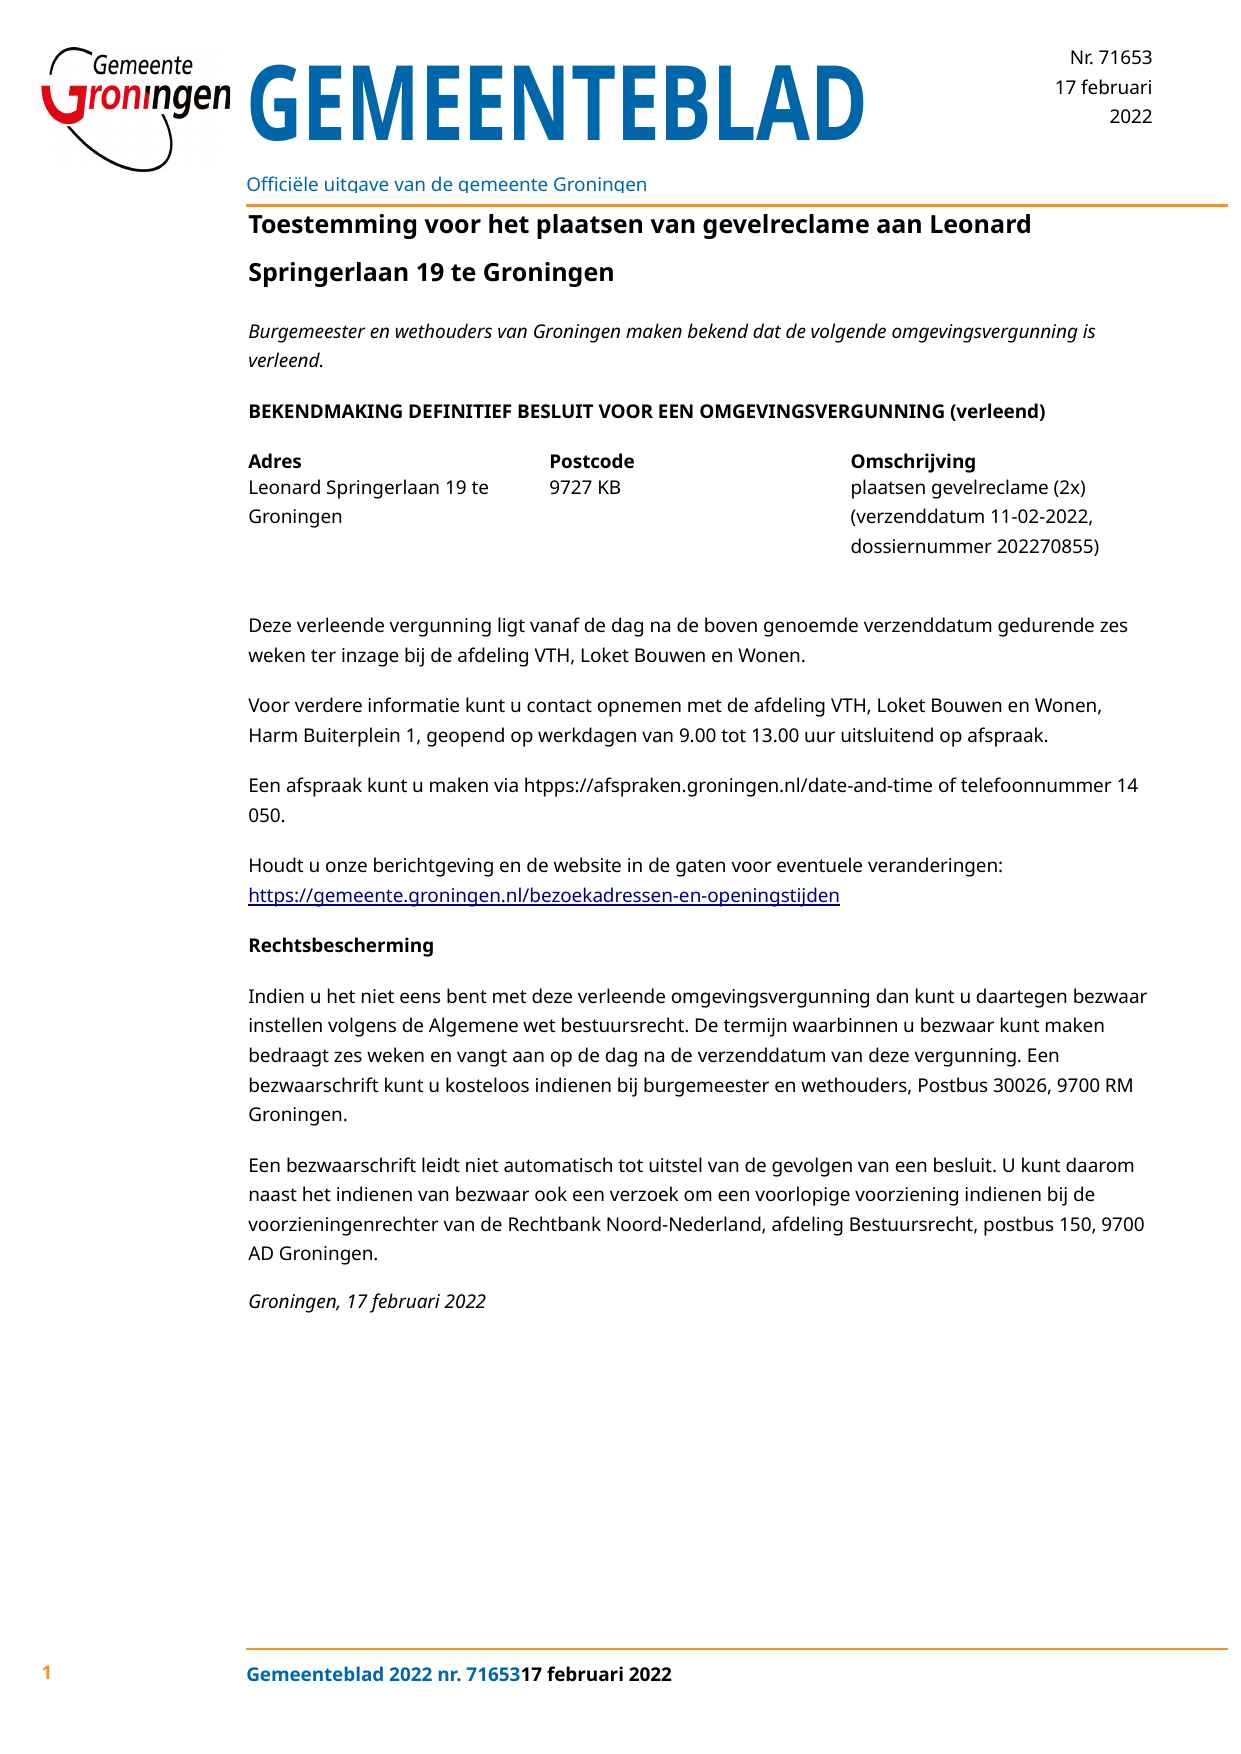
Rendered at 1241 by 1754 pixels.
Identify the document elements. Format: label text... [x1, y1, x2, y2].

text Deze verleende vergunning ligt vanaf de dag na de boven genoemde verzenddatum gedurende zes weken ter inzage bij de afdeling VTH, Loket Bouwen en Wonen. [248, 613, 1152, 668]
table_header Omschrijving [850, 449, 1152, 474]
table_header Adres [248, 449, 549, 474]
picture [41, 47, 231, 172]
text Toestemming voor het plaatsen van gevelreclame aan Leonard Springerlaan 19 te Groningen [248, 207, 1152, 288]
text Houdt u onze berichtgeving en de website in de gaten voor eventuele veranderingen: https://gemeente.groningen.nl/bezoekadressen-en-openingstijden [248, 853, 1152, 908]
table_cell Leonard Springerlaan 19 te Groningen [248, 474, 549, 559]
table_cell plaatsen gevelreclame (2x) (verzenddatum 11-02-2022, dossiernummer 202270855) [850, 474, 1152, 559]
text BEKENDMAKING DEFINITIEF BESLUIT VOOR EEN OMGEVINGSVERGUNNING (verleend) [248, 398, 1152, 424]
text Groningen, 17 februari 2022 [248, 1288, 1152, 1314]
text Indien u het niet eens bent met deze verleende omgevingsvergunning dan kunt u daartegen bezwaar instellen volgens de Algemene wet bestuursrecht. De termijn waarbinnen u bezwaar kunt maken bedraagt zes weken en vangt aan op de dag na de verzenddatum van deze vergunning. Een bezwaarschrift kunt u kosteloos indienen bij burgemeester en wethouders, Postbus 30026, 9700 RM Groningen. [248, 983, 1152, 1127]
text Rechtsbescherming [248, 933, 1152, 958]
text Voor verdere informatie kunt u contact opnemen met de afdeling VTH, Loket Bouwen en Wonen, Harm Buiterplein 1, geopend op werkdagen van 9.00 tot 13.00 uur uitsluitend op afspraak. [248, 693, 1152, 748]
text Een bezwaarschrift leidt niet automatisch tot uitstel van de gevolgen van een besluit. U kunt daarom naast het indienen van bezwaar ook een verzoek om een voorlopige voorziening indienen bij de voorzieningenrechter van de Rechtbank Noord-Nederland, afdeling Bestuursrecht, postbus 150, 9700 AD Groningen. [248, 1152, 1152, 1266]
text Een afspraak kunt u maken via htpps://afspraken.groningen.nl/date-and-time of telefoonnummer 14 050. [248, 773, 1152, 828]
table_header Postcode [549, 449, 850, 474]
text Burgemeester en wethouders van Groningen maken bekend dat de volgende omgevingsvergunning is verleend. [248, 318, 1152, 373]
table_cell 9727 KB [549, 474, 850, 559]
